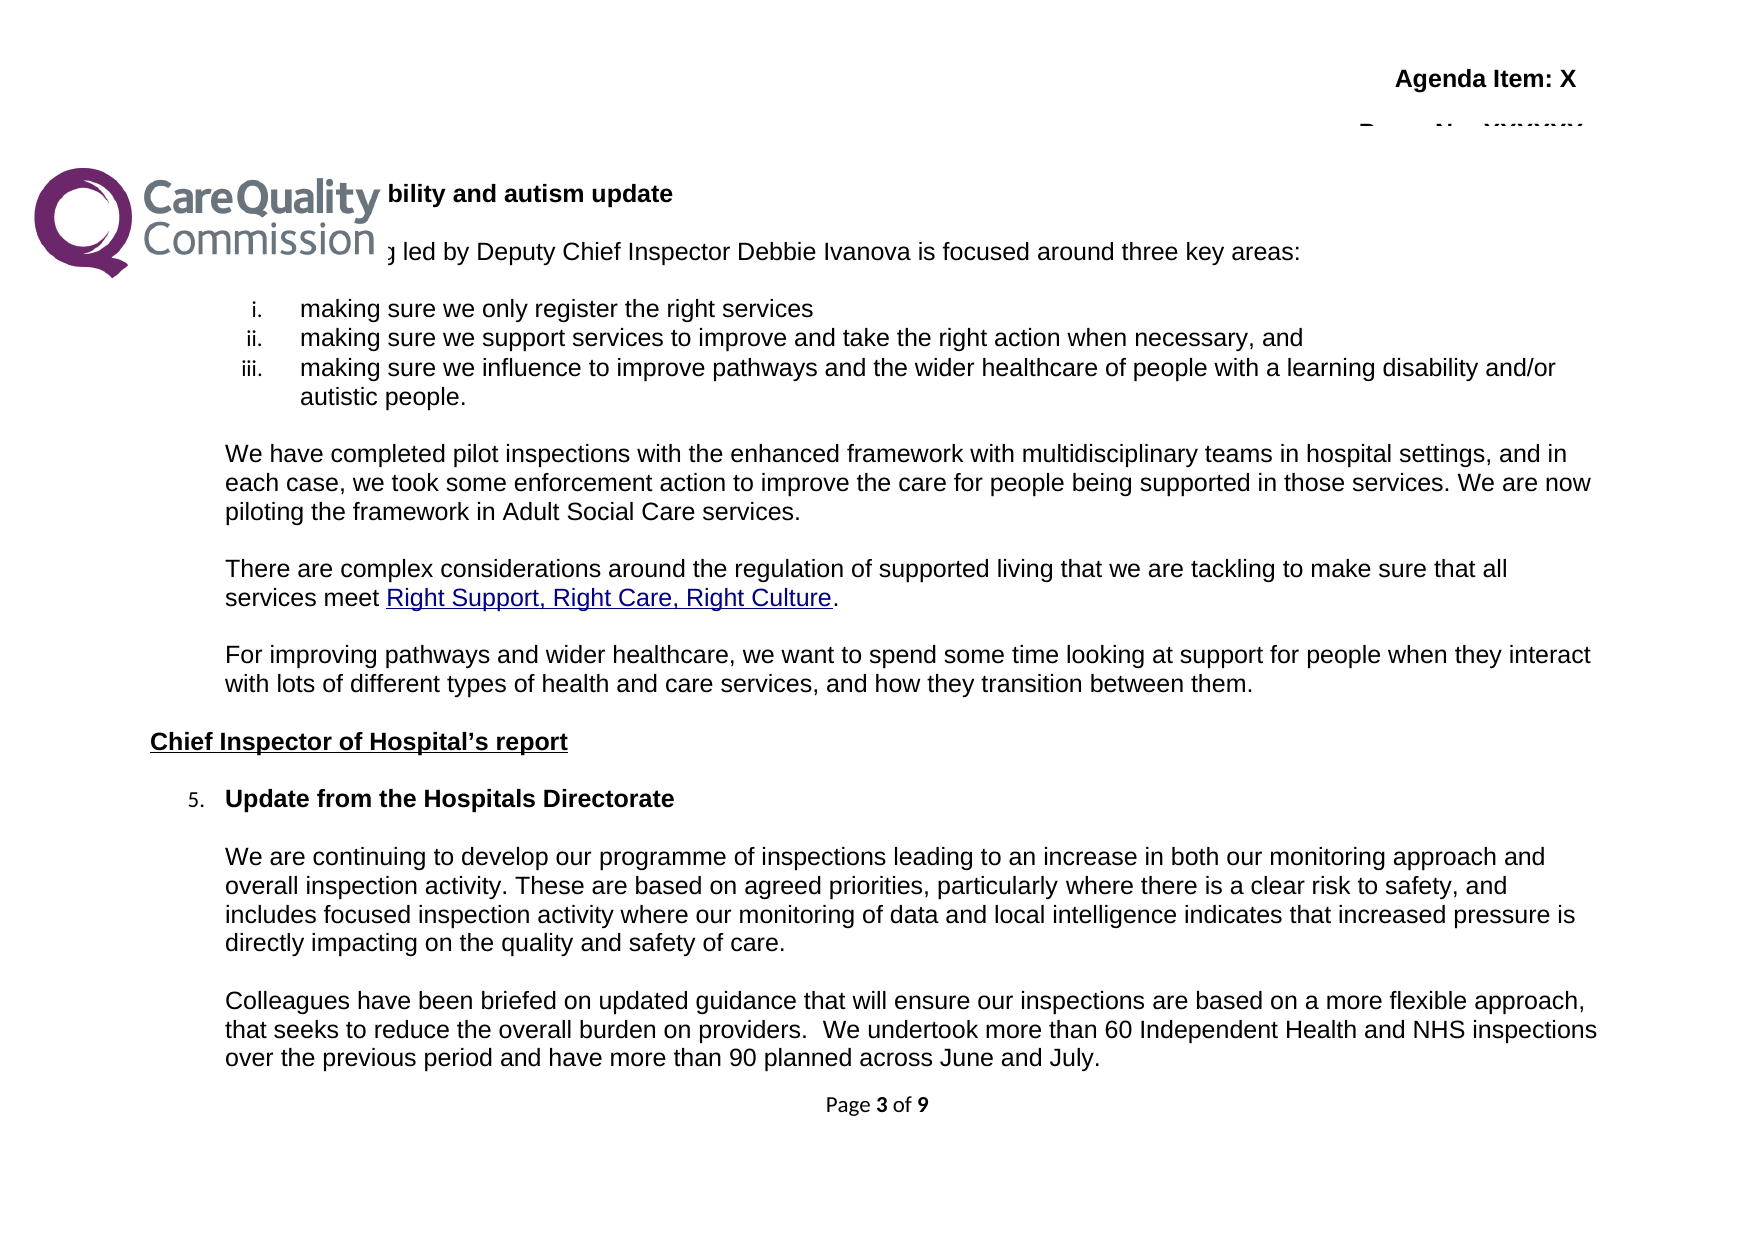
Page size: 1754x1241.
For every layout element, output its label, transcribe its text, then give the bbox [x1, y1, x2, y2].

text We are continuing to develop our programme of inspections leading to an increase in both our monitoring approach and overall inspection activity. These are based on agreed priorities, particularly where there is a clear risk to safety, and includes focused inspection activity where our monitoring of data and local intelligence indicates that increased pressure is directly impacting on the quality and safety of care. [225, 842, 1604, 957]
text The work being led by Deputy Chief Inspector Debbie Ivanova is focused around three key areas: [389, 237, 1604, 265]
list Learning disability and autism update [389, 179, 1604, 208]
text Colleagues have been briefed on updated guidance that will ensure our inspections are based on a more flexible approach, that seeks to reduce the overall burden on providers. We undertook more than 60 Independent Health and NHS inspections over the previous period and have more than 90 planned across June and July. [225, 986, 1604, 1072]
text We have completed pilot inspections with the enhanced framework with multidisciplinary teams in hospital settings, and in each case, we took some enforcement action to improve the care for people being supported in those services. We are now piloting the framework in Adult Social Care services. [225, 439, 1604, 525]
list making sure we only register the right services [262, 294, 1604, 323]
text For improving pathways and wider healthcare, we want to spend some time looking at support for people when they interact with lots of different types of health and care services, and how they transition between them. [225, 640, 1604, 698]
list Update from the Hospitals Directorate [187, 784, 1604, 813]
text There are complex considerations around the regulation of supported living that we are tackling to make sure that all services meet Right Support, Right Care, Right Culture. [225, 554, 1604, 612]
text Chief Inspector of Hospital’s report [150, 727, 1604, 755]
list making sure we support services to improve and take the right action when necessary, and [262, 323, 1604, 352]
list making sure we influence to improve pathways and the wider healthcare of people with a learning disability and/or autistic people. [262, 352, 1604, 410]
